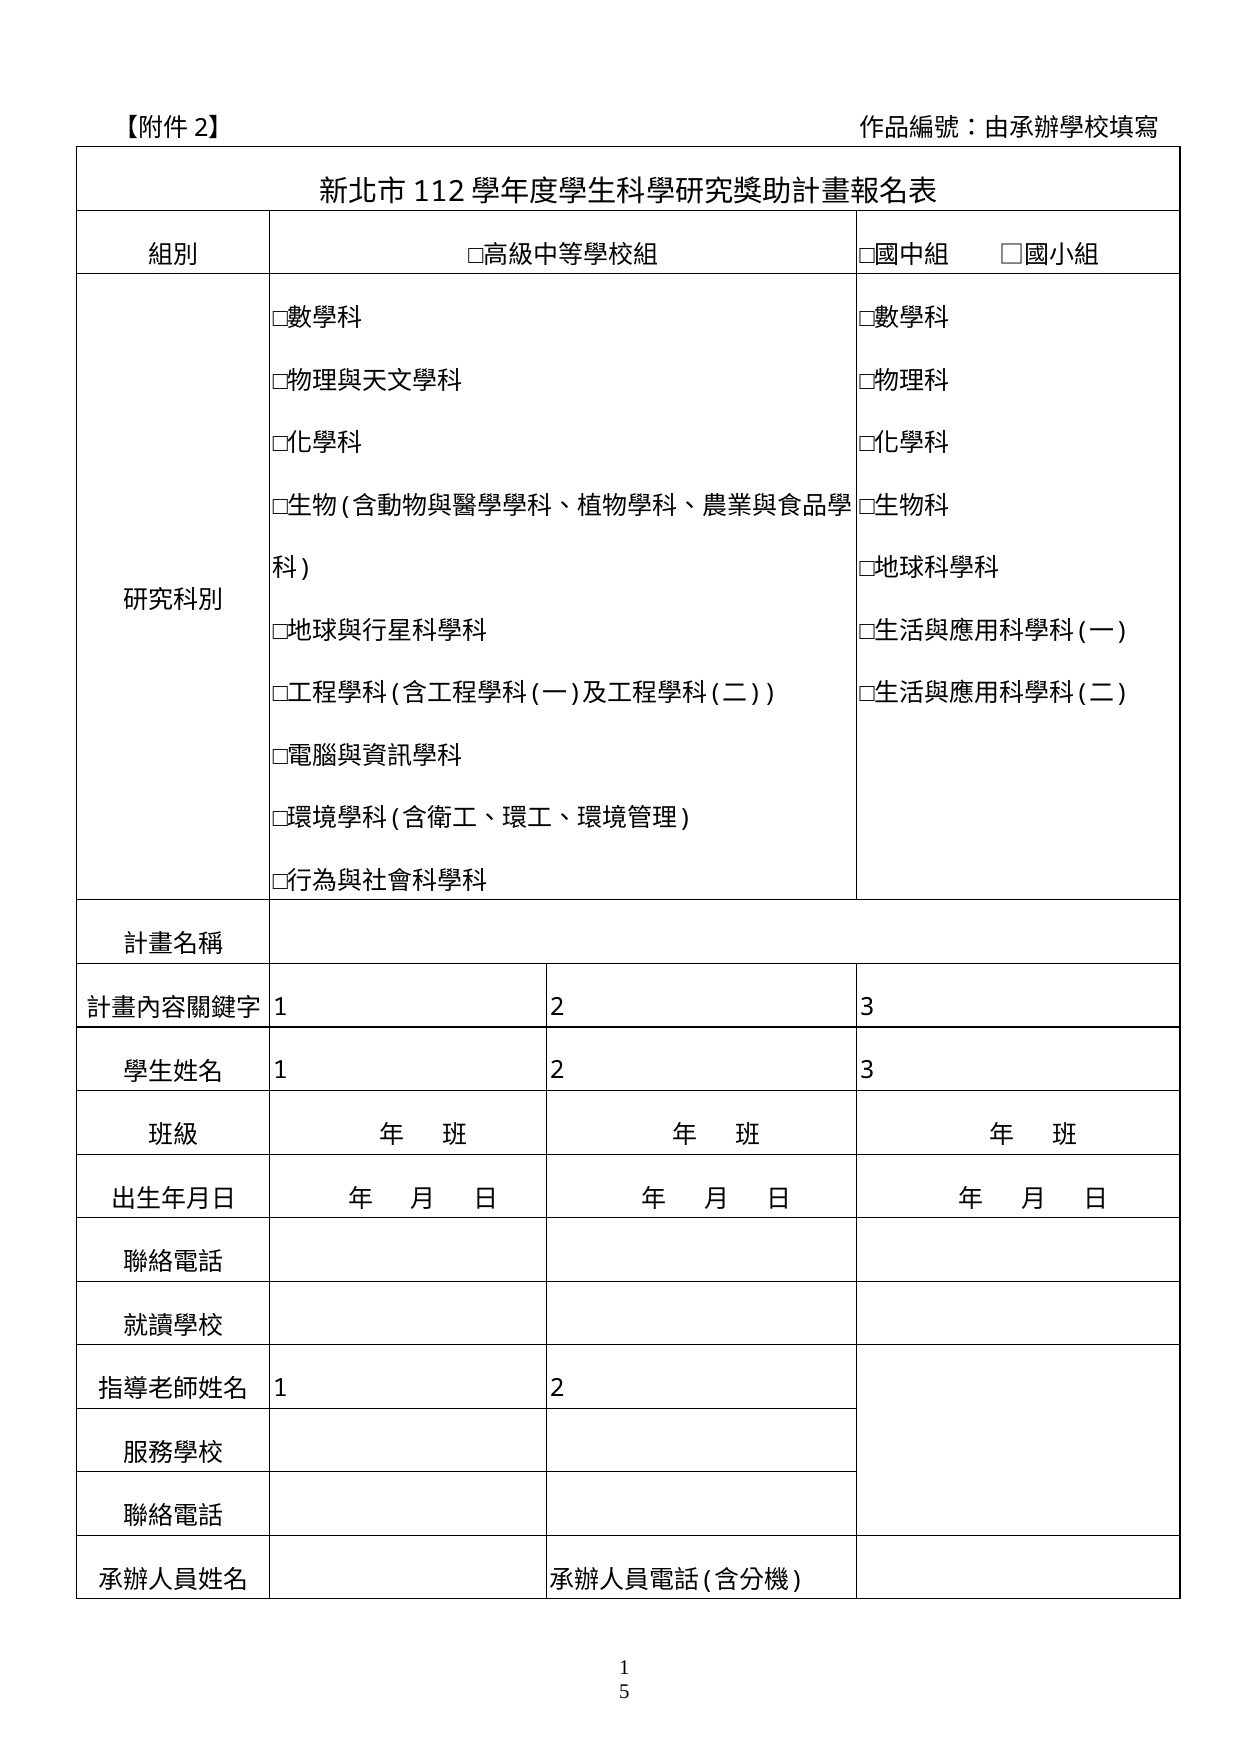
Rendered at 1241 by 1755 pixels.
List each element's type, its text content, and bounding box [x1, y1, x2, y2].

table_cell 班級 [77, 1091, 269, 1153]
table_cell [857, 1282, 1179, 1344]
table_cell 2 [547, 1345, 856, 1408]
table_cell 承辦人員電話(含分機) [547, 1536, 856, 1598]
table_cell 3 [857, 1028, 1179, 1090]
table_cell 年 月 日 [547, 1155, 856, 1217]
table_cell 組別 [77, 211, 269, 273]
table_cell 指導老師姓名 [77, 1345, 269, 1408]
table_cell 服務學校 [77, 1409, 269, 1471]
table_cell [270, 1218, 546, 1281]
table_cell 年 班 [547, 1091, 856, 1153]
table_cell [547, 1409, 856, 1471]
table_cell [857, 1536, 1179, 1598]
table_header 【附件2】 [77, 84, 270, 146]
table_cell 就讀學校 [77, 1282, 269, 1344]
table_cell 學生姓名 [77, 1028, 269, 1090]
table_cell 年 月 日 [857, 1155, 1179, 1217]
table_cell 計畫內容關鍵字 [77, 964, 269, 1026]
table_cell 新北市112學年度學生科學研究獎助計畫報名表 [77, 147, 1179, 210]
table_cell [857, 1218, 1179, 1281]
table_cell 出生年月日 [77, 1155, 269, 1217]
table_cell 年 月 日 [270, 1155, 546, 1217]
table_cell 年 班 [270, 1091, 546, 1153]
table_cell [857, 1345, 1179, 1535]
table_cell 聯絡電話 [77, 1472, 269, 1535]
table_cell [547, 1218, 856, 1281]
table_cell [270, 1282, 546, 1344]
table_cell 3 [857, 964, 1179, 1026]
table_cell 2 [547, 964, 856, 1026]
table_header 作品編號：由承辦學校填寫 [856, 84, 1180, 146]
table_cell [270, 1472, 546, 1535]
table_cell [270, 1536, 546, 1598]
table_cell □數學科 □物理與天文學科 □化學科 □生物(含動物與醫學學科、植物學科、農業與食品學科) □地球與行星科學科 □工程學科(含工程學科(一)及工程學科(二)) □電腦與資訊學科 □環境學科(含衛工、環工、環境管理) □行為與社會科學科 [270, 274, 856, 899]
table_cell [547, 1282, 856, 1344]
table_cell 年 班 [857, 1091, 1179, 1153]
table_cell 計畫名稱 [77, 900, 269, 963]
table_cell 聯絡電話 [77, 1218, 269, 1281]
table_cell 1 [270, 964, 546, 1026]
table_cell 1 [270, 1028, 546, 1090]
table_cell □高級中等學校組 [270, 211, 856, 273]
table_cell 研究科別 [77, 274, 269, 899]
table_cell □國中組 □國小組 [857, 211, 1179, 273]
table_cell 2 [547, 1028, 856, 1090]
table_cell [270, 1409, 546, 1471]
table_header [270, 84, 546, 146]
table_cell 1 [270, 1345, 546, 1408]
table_cell □數學科 □物理科 □化學科 □生物科 □地球科學科 □生活與應用科學科(一) □生活與應用科學科(二) [857, 274, 1179, 899]
table_header [546, 84, 856, 146]
table_cell 承辦人員姓名 [77, 1536, 269, 1598]
table_cell [270, 900, 1179, 963]
table_cell [547, 1472, 856, 1535]
